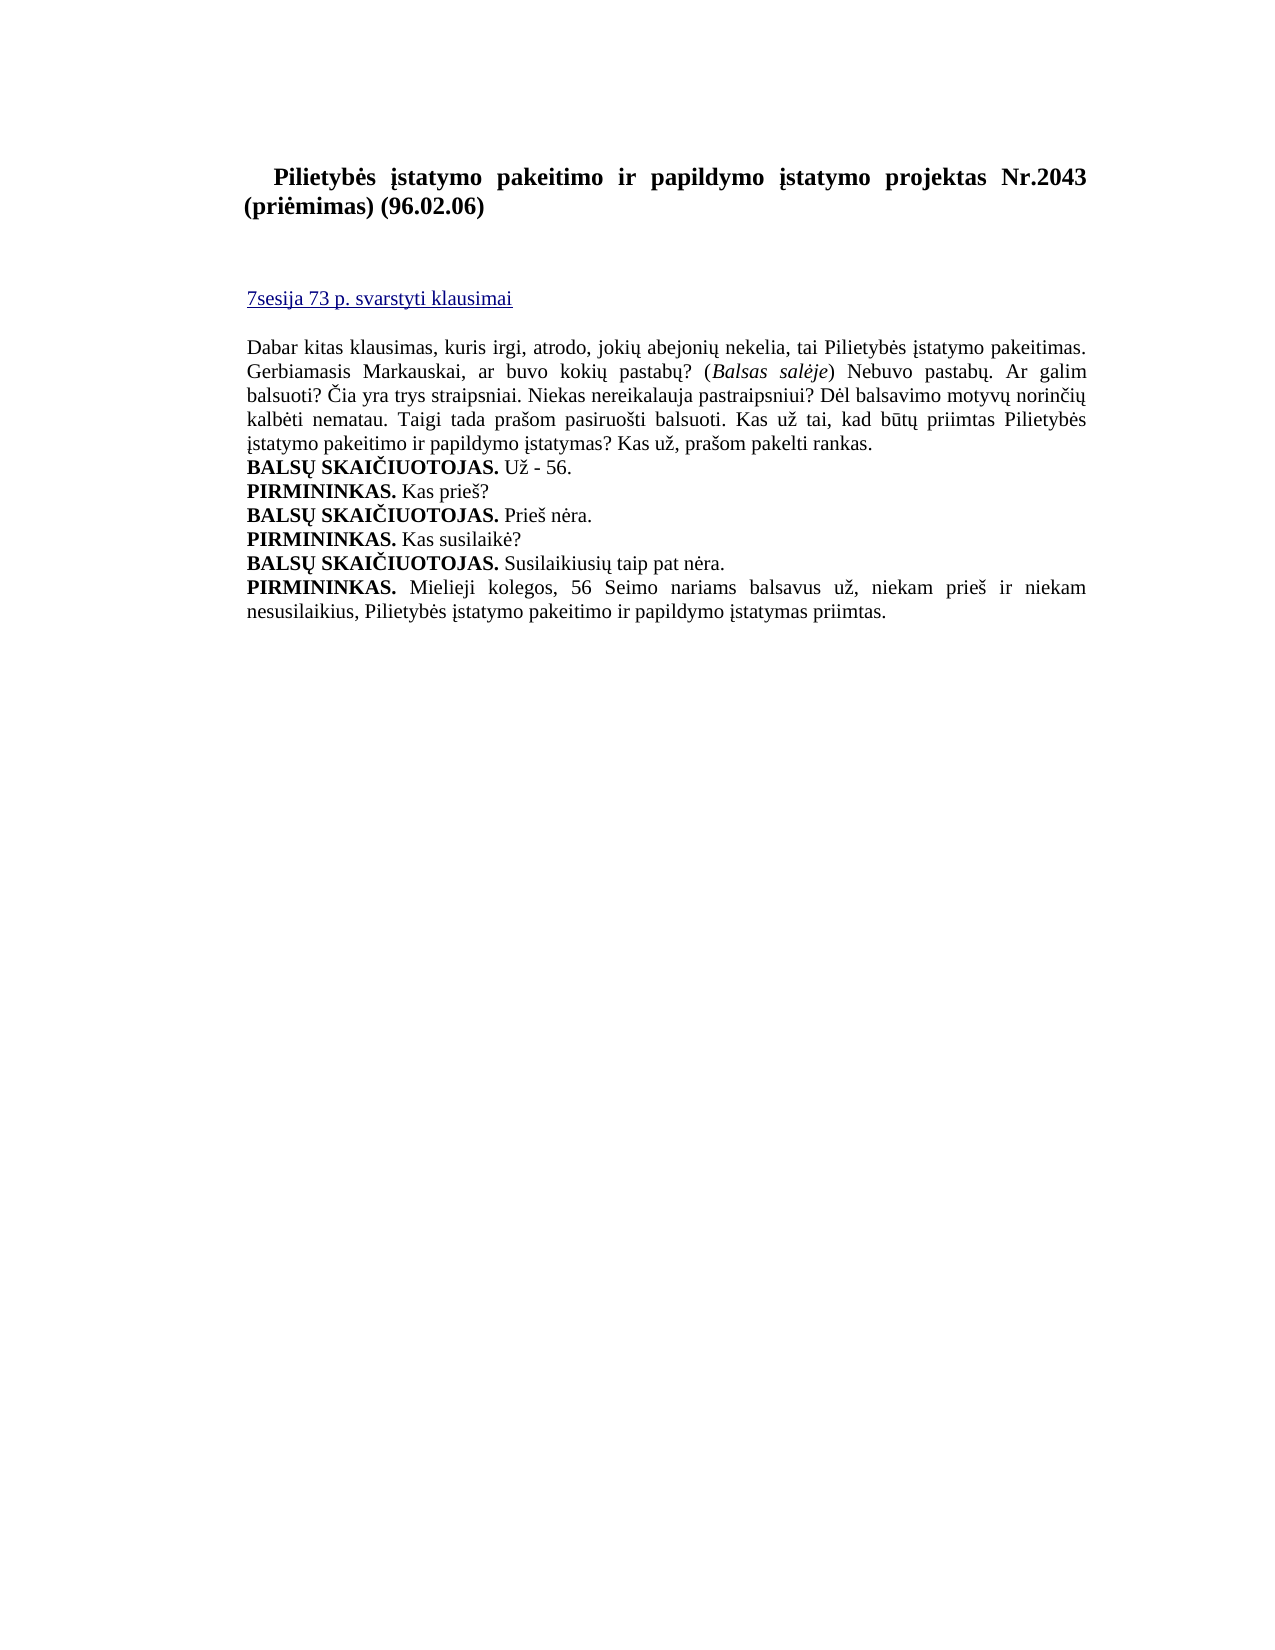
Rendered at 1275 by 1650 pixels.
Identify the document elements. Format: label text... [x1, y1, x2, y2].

text Dabar kitas klausimas, kuris irgi, atrodo, jokių abejonių nekelia, tai Pilietybės įstatymo pakeitimas. Gerbiamasis Markauskai, ar buvo kokių pastabų? (Balsas salėje) Nebuvo pastabų. Ar galim balsuoti? Čia yra trys straipsniai. Niekas nereikalauja pastraipsniui? Dėl balsavimo motyvų norinčių kalbėti nematau. Taigi tada prašom pasiruošti balsuoti. Kas už tai, kad būtų priimtas Pilietybės įstatymo pakeitimo ir papildymo įstatymas? Kas už, prašom pakelti rankas. [247, 334, 1087, 455]
text BALSŲ SKAIČIUOTOJAS. Susilaikiusių taip pat nėra. [247, 551, 1087, 575]
text Pilietybės įstatymo pakeitimo ir papildymo įstatymo projektas Nr.2043 (priėmimas) (96.02.06) [244, 162, 1087, 220]
text 7sesija 73 p. svarstyti klausimai [247, 286, 1087, 310]
text PIRMININKAS. Kas prieš? [247, 479, 1087, 503]
text PIRMININKAS. Kas susilaikė? [247, 527, 1087, 551]
text BALSŲ SKAIČIUOTOJAS. Už - 56. [247, 455, 1087, 479]
text BALSŲ SKAIČIUOTOJAS. Prieš nėra. [247, 503, 1087, 527]
text PIRMININKAS. Mielieji kolegos, 56 Seimo nariams balsavus už, niekam prieš ir niekam nesusilaikius, Pilietybės įstatymo pakeitimo ir papildymo įstatymas priimtas. [247, 575, 1087, 623]
